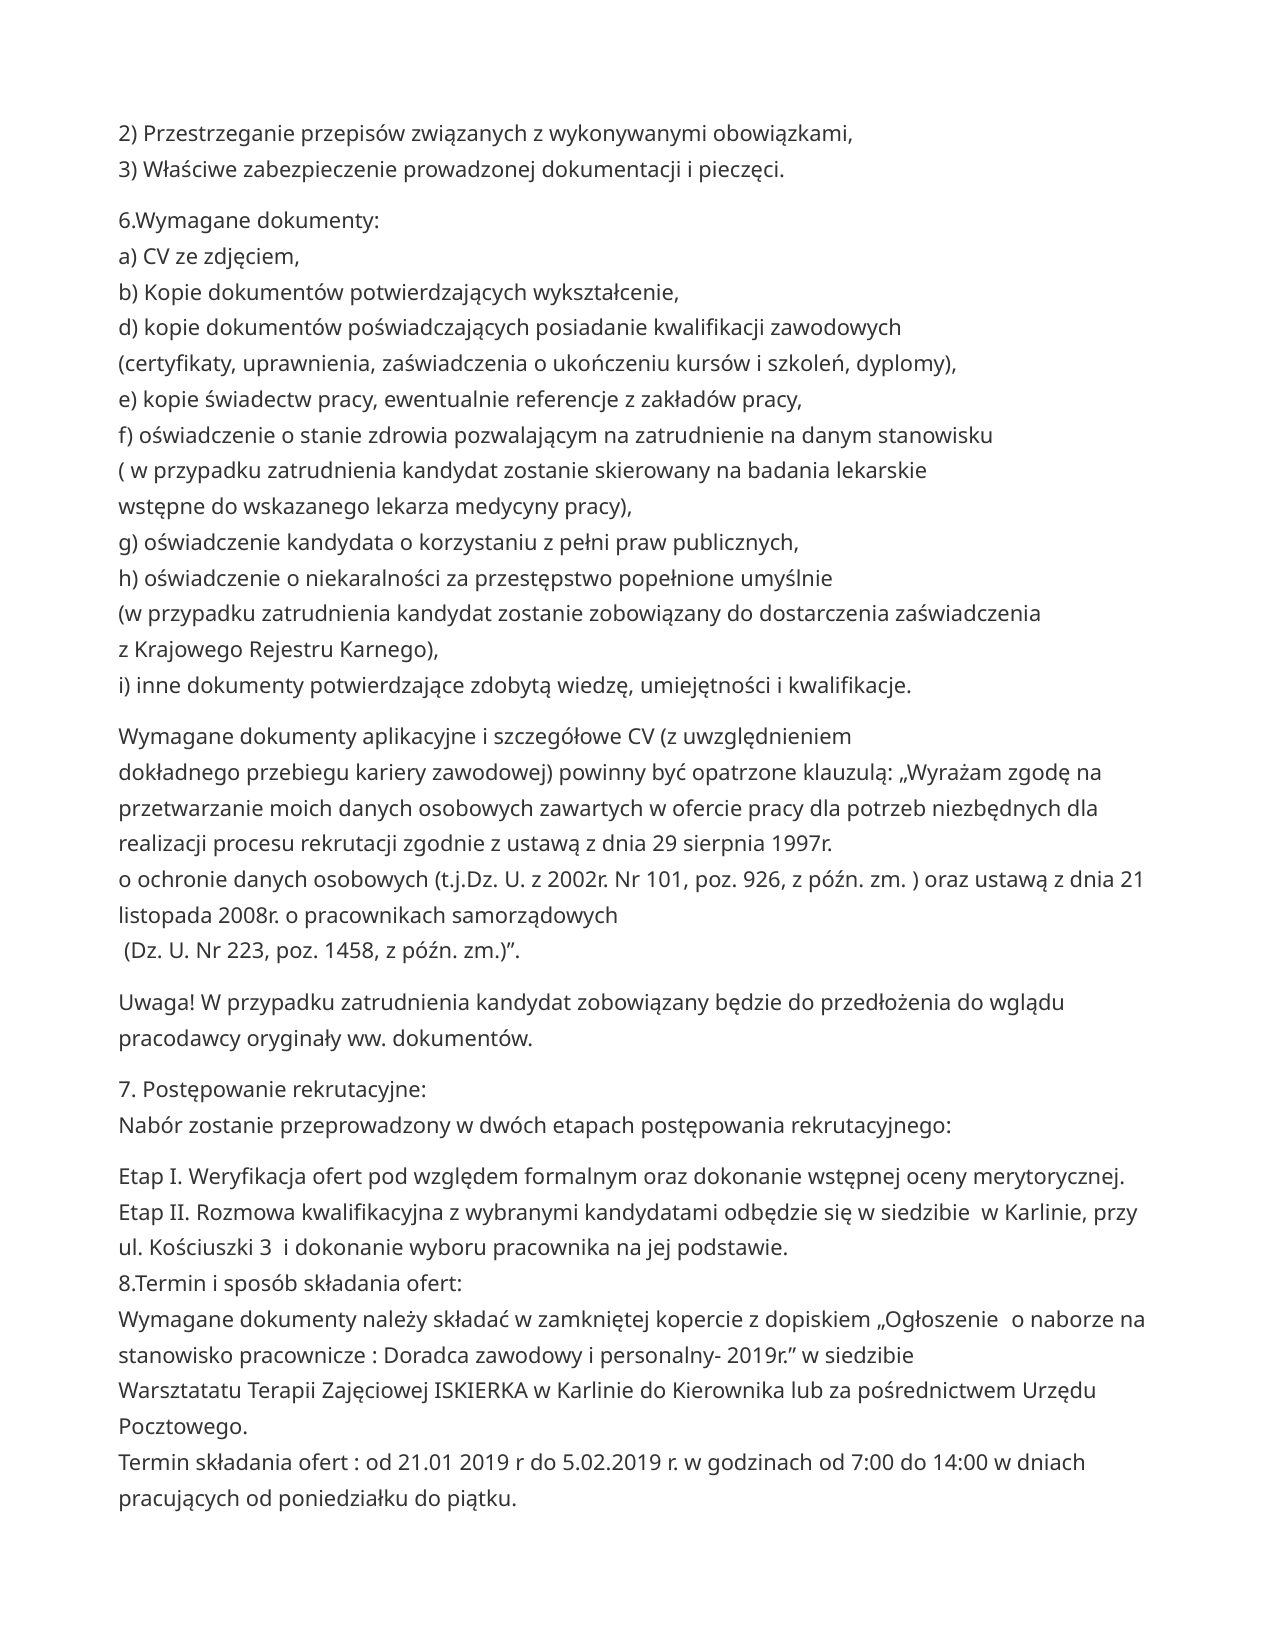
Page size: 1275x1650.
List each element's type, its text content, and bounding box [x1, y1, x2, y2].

text Uwaga! W przypadku zatrudnienia kandydat zobowiązany będzie do przedłożenia do wglądu pracodawcy oryginały ww. dokumentów. [118, 987, 1157, 1052]
text 6.Wymagane dokumenty: a) CV ze zdjęciem, b) Kopie dokumentów potwierdzających wykształcenie, d) kopie dokumentów poświadczających posiadanie kwalifikacji zawodowych (certyfikaty, uprawnienia, zaświadczenia o ukończeniu kursów i szkoleń, dyplomy), e) kopie świadectw pracy, ewentualnie referencje z zakładów pracy, f) oświadczenie o stanie zdrowia pozwalającym na zatrudnienie na danym stanowisku ( w przypadku zatrudnienia kandydat zostanie skierowany na badania lekarskie wstępne do wskazanego lekarza medycyny pracy), g) oświadczenie kandydata o korzystaniu z pełni praw publicznych, h) oświadczenie o niekaralności za przestępstwo popełnione umyślnie (w przypadku zatrudnienia kandydat zostanie zobowiązany do dostarczenia zaświadczenia z Krajowego Rejestru Karnego), i) inne dokumenty potwierdzające zdobytą wiedzę, umiejętności i kwalifikacje. [118, 205, 1157, 699]
text Etap I. Weryfikacja ofert pod względem formalnym oraz dokonanie wstępnej oceny merytorycznej. Etap II. Rozmowa kwalifikacyjna z wybranymi kandydatami odbędzie się w siedzibie w Karlinie, przy ul. Kościuszki 3 i dokonanie wyboru pracownika na jej podstawie. 8.Termin i sposób składania ofert: Wymagane dokumenty należy składać w zamkniętej kopercie z dopiskiem „Ogłoszenie o naborze na stanowisko pracownicze : Doradca zawodowy i personalny- 2019r.” w siedzibie Warsztatatu Terapii Zajęciowej ISKIERKA w Karlinie do Kierownika lub za pośrednictwem Urzędu Pocztowego. Termin składania ofert : od 21.01 2019 r do 5.02.2019 r. w godzinach od 7:00 do 14:00 w dniach pracujących od poniedziałku do piątku. [118, 1161, 1157, 1512]
text 2) Przestrzeganie przepisów związanych z wykonywanymi obowiązkami, 3) Właściwe zabezpieczenie prowadzonej dokumentacji i pieczęci. [118, 118, 1157, 184]
text Wymagane dokumenty aplikacyjne i szczegółowe CV (z uwzględnieniem dokładnego przebiegu kariery zawodowej) powinny być opatrzone klauzulą: „Wyrażam zgodę na przetwarzanie moich danych osobowych zawartych w ofercie pracy dla potrzeb niezbędnych dla realizacji procesu rekrutacji zgodnie z ustawą z dnia 29 sierpnia 1997r. o ochronie danych osobowych (t.j.Dz. U. z 2002r. Nr 101, poz. 926, z późn. zm. ) oraz ustawą z dnia 21 listopada 2008r. o pracownikach samorządowych (Dz. U. Nr 223, poz. 1458, z późn. zm.)”. [118, 721, 1157, 965]
text 7. Postępowanie rekrutacyjne: Nabór zostanie przeprowadzony w dwóch etapach postępowania rekrutacyjnego: [118, 1074, 1157, 1139]
